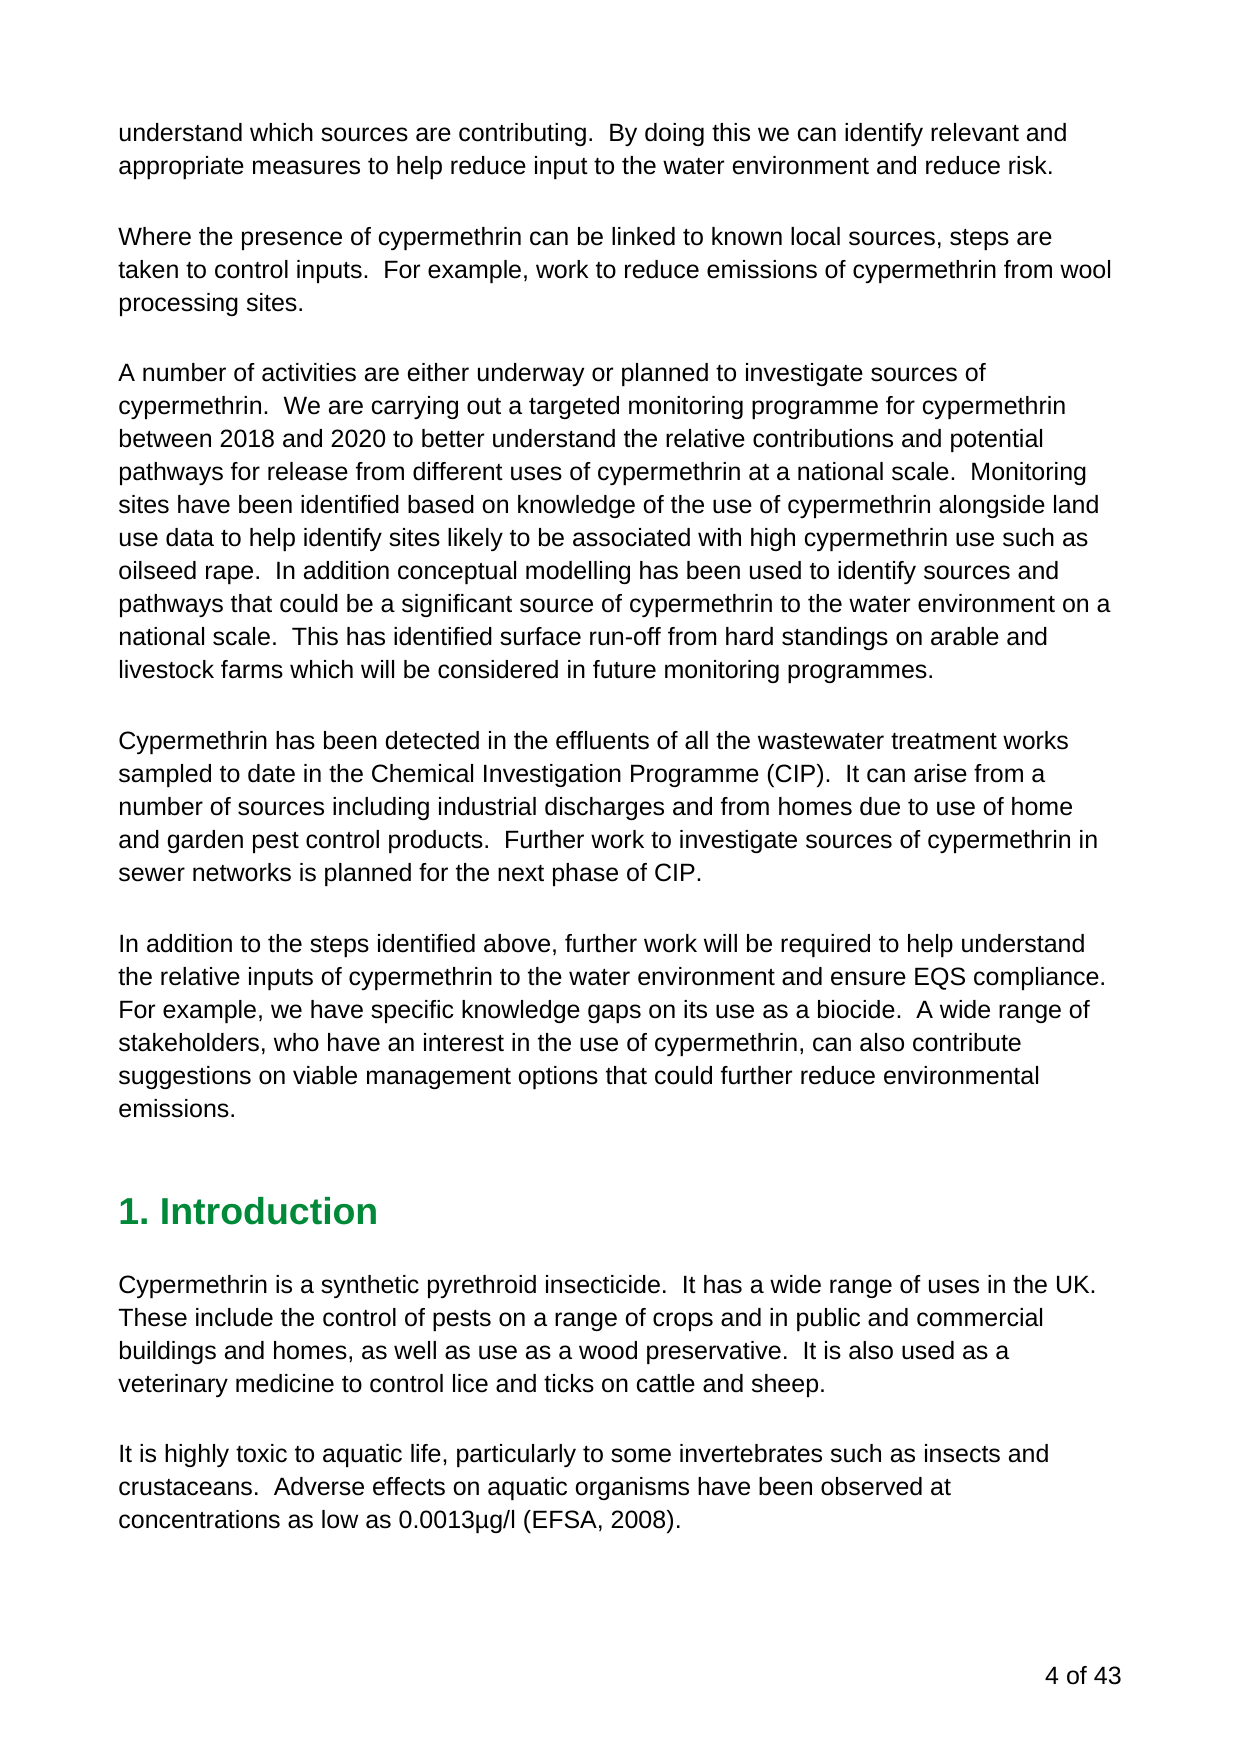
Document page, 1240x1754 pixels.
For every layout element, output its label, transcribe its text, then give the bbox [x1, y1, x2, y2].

text Where the presence of cypermethrin can be linked to known local sources, steps are taken to control inputs. For example, work to reduce emissions of cypermethrin from wool processing sites. [118, 222, 1121, 316]
subtitle 1. Introduction [118, 1189, 1121, 1232]
text In addition to the steps identified above, further work will be required to help understand the relative inputs of cypermethrin to the water environment and ensure EQS compliance. For example, we have specific knowledge gaps on its use as a biocide. A wide range of stakeholders, who have an interest in the use of cypermethrin, can also contribute suggestions on viable management options that could further reduce environmental emissions. [118, 928, 1121, 1122]
text It is highly toxic to aquatic life, particularly to some invertebrates such as insects and crustaceans. Adverse effects on aquatic organisms have been observed at concentrations as low as 0.0013µg/l (EFSA, 2008). [118, 1439, 1121, 1534]
text Cypermethrin is a synthetic pyrethroid insecticide. It has a wide range of uses in the UK. These include the control of pests on a range of crops and in public and commercial buildings and homes, as well as use as a wood preservative. It is also used as a veterinary medicine to control lice and ticks on cattle and sheep. [118, 1270, 1121, 1398]
text understand which sources are contributing. By doing this we can identify relevant and appropriate measures to help reduce input to the water environment and reduce risk. [118, 118, 1121, 180]
text Cypermethrin has been detected in the effluents of all the wastewater treatment works sampled to date in the Chemical Investigation Programme (CIP). It can arise from a number of sources including industrial discharges and from homes due to use of home and garden pest control products. Further work to investigate sources of cypermethrin in sewer networks is planned for the next phase of CIP. [118, 726, 1121, 887]
text A number of activities are either underway or planned to investigate sources of cypermethrin. We are carrying out a targeted monitoring programme for cypermethrin between 2018 and 2020 to better understand the relative contributions and potential pathways for release from different uses of cypermethrin at a national scale. Monitoring sites have been identified based on knowledge of the use of cypermethrin alongside land use data to help identify sites likely to be associated with high cypermethrin use such as oilseed rape. In addition conceptual modelling has been used to identify sources and pathways that could be a significant source of cypermethrin to the water environment on a national scale. This has identified surface run-off from hard standings on arable and livestock farms which will be considered in future monitoring programmes. [118, 358, 1121, 684]
